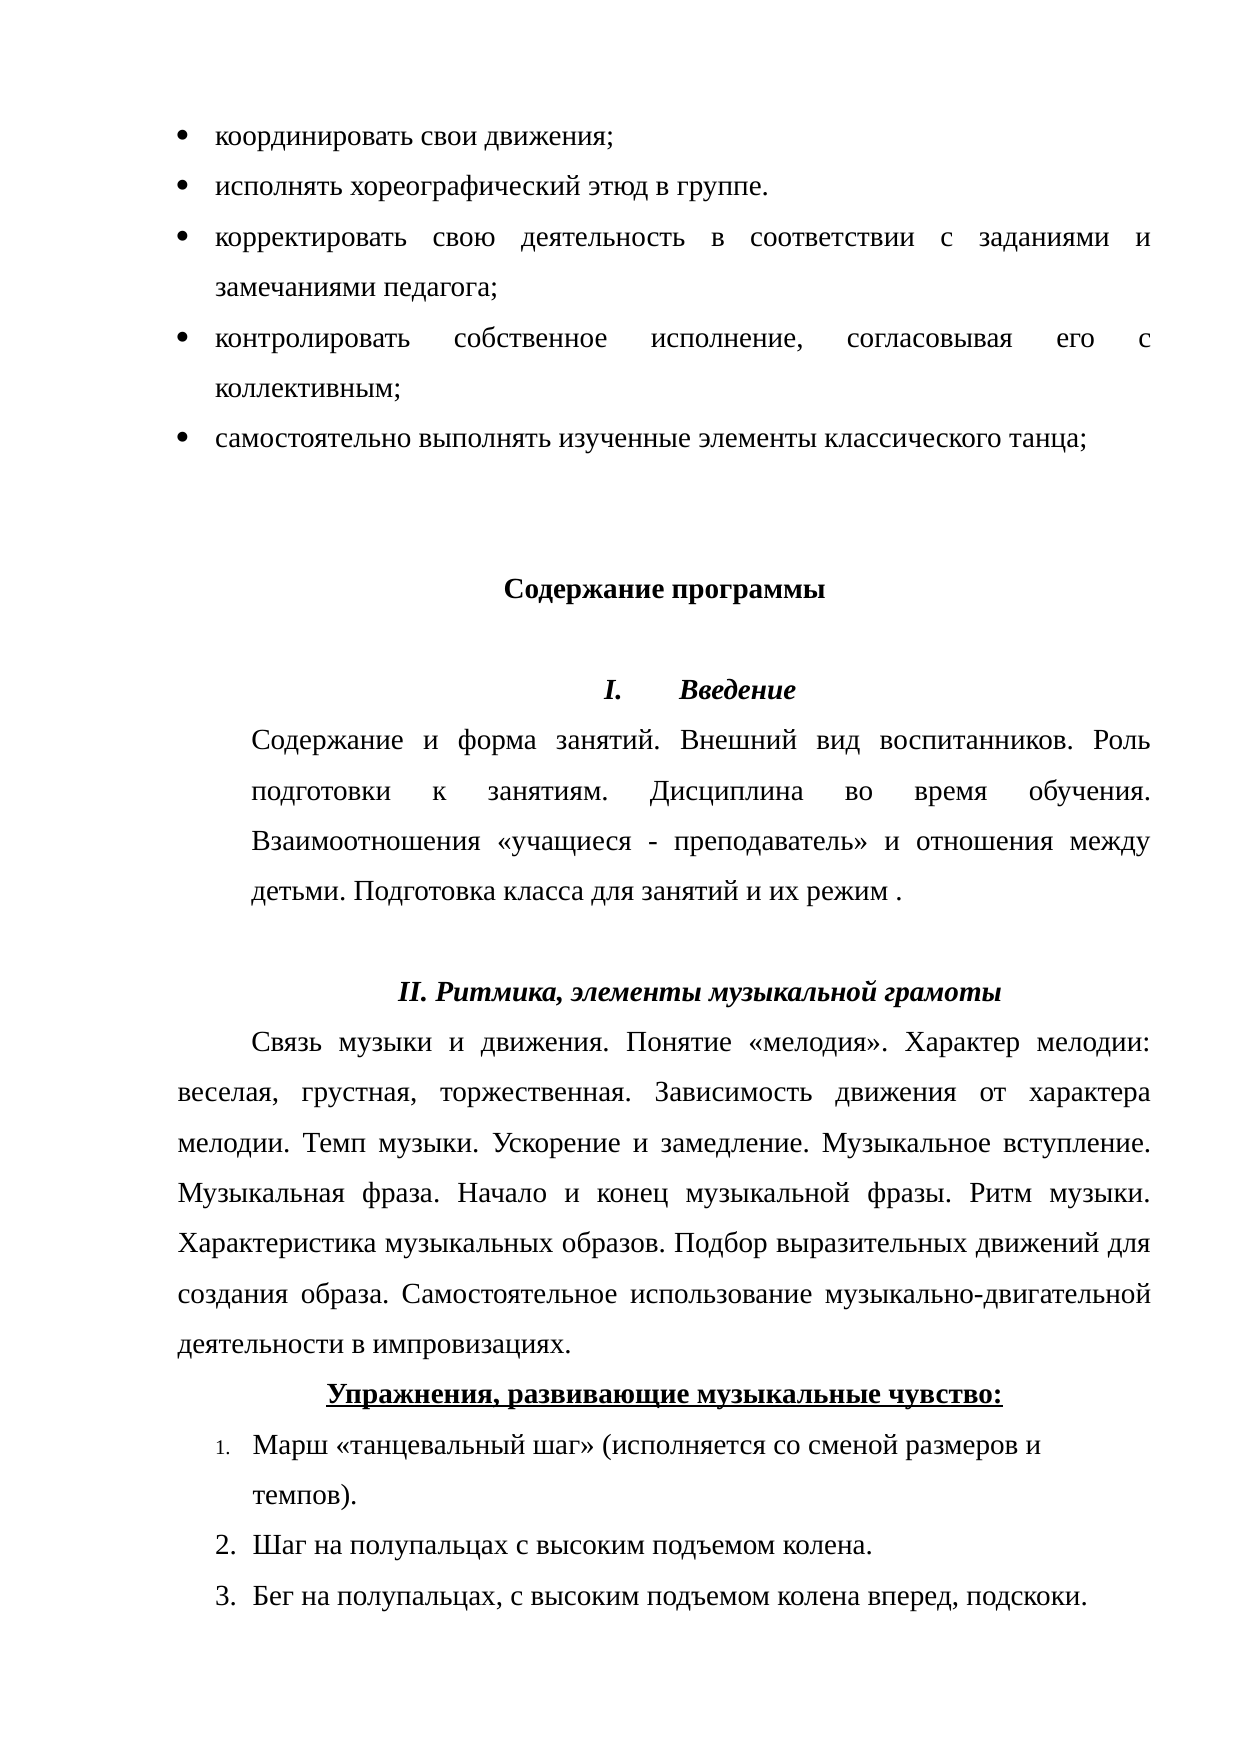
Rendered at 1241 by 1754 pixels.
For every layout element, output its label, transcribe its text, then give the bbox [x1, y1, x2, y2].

list контролировать собственное исполнение, согласовывая его с коллективным; [177, 320, 1152, 404]
list Бег на полупальцах, с высоким подъемом колена вперед, подскоки. [215, 1578, 1152, 1611]
list координировать свои движения; [177, 118, 1152, 152]
list исполнять хореографический этюд в группе. [177, 168, 1152, 202]
text Упражнения, развивающие музыкальные чувство: [177, 1376, 1152, 1410]
list самостоятельно выполнять изученные элементы классического танца; [177, 420, 1152, 454]
text Содержание и форма занятий. Внешний вид воспитанников. Роль подготовки к занятиям. Дисциплина во время обучения. Взаимоотношения «учащиеся - преподаватель» и отношения между детьми. Подготовка класса для занятий и их режим . [251, 722, 1152, 907]
list Шаг на полупальцах с высоким подъемом колена. [215, 1527, 1152, 1561]
text II. Ритмика, элементы музыкальной грамоты [177, 974, 1152, 1007]
text Содержание программы [177, 571, 1152, 605]
text Связь музыки и движения. Понятие «мелодия». Характер мелодии: веселая, грустная, торжественная. Зависимость движения от характера мелодии. Темп музыки. Ускорение и замедление. Музыкальное вступление. Музыкальная фраза. Начало и конец музыкальной фразы. Ритм музыки. Характеристика музыкальных образов. Подбор выразительных движений для создания образа. Самостоятельное использование музыкально-двигательной деятельности в импровизациях. [177, 1024, 1152, 1360]
list корректировать свою деятельность в соответствии с заданиями и замечаниями педагога; [177, 219, 1152, 303]
list Введение [251, 672, 1152, 706]
list Марш «танцевальный шаг» (исполняется со сменой размеров и темпов). [215, 1427, 1152, 1511]
